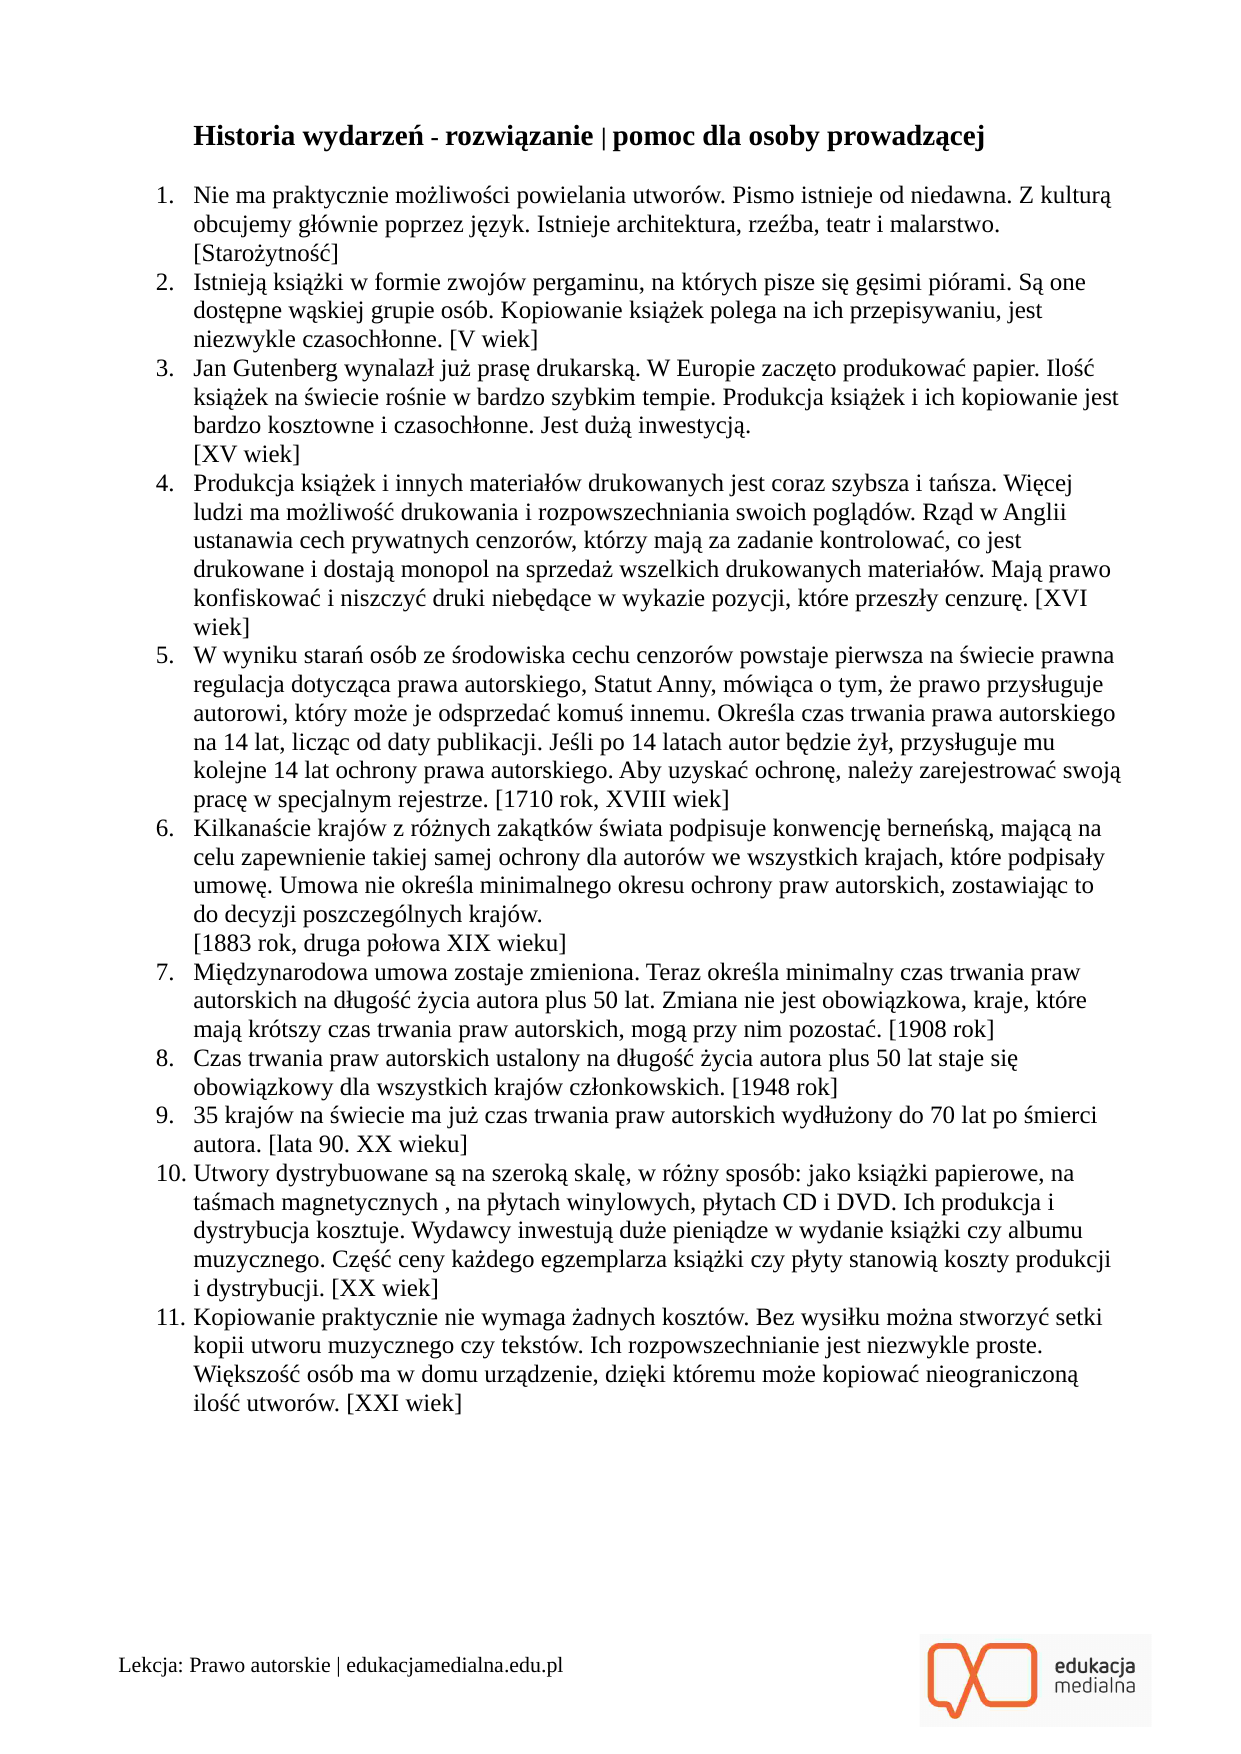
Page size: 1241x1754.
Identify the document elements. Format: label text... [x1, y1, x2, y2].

list Utwory dystrybuowane są na szeroką skalę, w różny sposób: jako książki papierowe, na taśmach magnetycznych , na płytach winylowych, płytach CD i DVD. Ich produkcja i dystrybucja kosztuje. Wydawcy inwestują duże pieniądze w wydanie książki czy albumu muzycznego. Część ceny każdego egzemplarza książki czy płyty stanowią koszty produkcji i dystrybucji. [XX wiek] [156, 1158, 1122, 1302]
list Nie ma praktycznie możliwości powielania utworów. Pismo istnieje od niedawna. Z kulturą obcujemy głównie poprzez język. Istnieje architektura, rzeźba, teatr i malarstwo. [Starożytność] [156, 180, 1122, 267]
list Istnieją książki w formie zwojów pergaminu, na których pisze się gęsimi piórami. Są one dostępne wąskiej grupie osób. Kopiowanie książek polega na ich przepisywaniu, jest niezwykle czasochłonne. [V wiek] [156, 267, 1122, 353]
list Kilkanaście krajów z różnych zakątków świata podpisuje konwencję berneńską, mającą na celu zapewnienie takiej samej ochrony dla autorów we wszystkich krajach, które podpisały umowę. Umowa nie określa minimalnego okresu ochrony praw autorskich, zostawiając to do decyzji poszczególnych krajów. [156, 813, 1122, 928]
list 35 krajów na świecie ma już czas trwania praw autorskich wydłużony do 70 lat po śmierci autora. [lata 90. XX wieku] [156, 1100, 1122, 1158]
list [XV wiek] [156, 439, 1122, 468]
list W wyniku starań osób ze środowiska cechu cenzorów powstaje pierwsza na świecie prawna regulacja dotycząca prawa autorskiego, Statut Anny, mówiąca o tym, że prawo przysługuje autorowi, który może je odsprzedać komuś innemu. Określa czas trwania prawa autorskiego na 14 lat, licząc od daty publikacji. Jeśli po 14 latach autor będzie żył, przysługuje mu kolejne 14 lat ochrony prawa autorskiego. Aby uzyskać ochronę, należy zarejestrować swoją pracę w specjalnym rejestrze. [1710 rok, XVIII wiek] [156, 640, 1122, 813]
list Jan Gutenberg wynalazł już prasę drukarską. W Europie zaczęto produkować papier. Ilość książek na świecie rośnie w bardzo szybkim tempie. Produkcja książek i ich kopiowanie jest bardzo kosztowne i czasochłonne. Jest dużą inwestycją. [156, 353, 1122, 439]
list Produkcja książek i innych materiałów drukowanych jest coraz szybsza i tańsza. Więcej ludzi ma możliwość drukowania i rozpowszechniania swoich poglądów. Rząd w Anglii ustanawia cech prywatnych cenzorów, którzy mają za zadanie kontrolować, co jest drukowane i dostają monopol na sprzedaż wszelkich drukowanych materiałów. Mają prawo konfiskować i niszczyć druki niebędące w wykazie pozycji, które przeszły cenzurę. [XVI wiek] [156, 468, 1122, 640]
list Czas trwania praw autorskich ustalony na długość życia autora plus 50 lat staje się obowiązkowy dla wszystkich krajów członkowskich. [1948 rok] [156, 1043, 1122, 1100]
list Historia wydarzeń - rozwiązanie | pomoc dla osoby prowadzącej [156, 118, 1122, 152]
list Międzynarodowa umowa zostaje zmieniona. Teraz określa minimalny czas trwania praw autorskich na długość życia autora plus 50 lat. Zmiana nie jest obowiązkowa, kraje, które mają krótszy czas trwania praw autorskich, mogą przy nim pozostać. [1908 rok] [156, 957, 1122, 1043]
picture [919, 1634, 1152, 1727]
list [1883 rok, druga połowa XIX wieku] [156, 928, 1122, 957]
list Kopiowanie praktycznie nie wymaga żadnych kosztów. Bez wysiłku można stworzyć setki kopii utworu muzycznego czy tekstów. Ich rozpowszechnianie jest niezwykle proste. Większość osób ma w domu urządzenie, dzięki któremu może kopiować nieograniczoną ilość utworów. [XXI wiek] [156, 1302, 1122, 1417]
